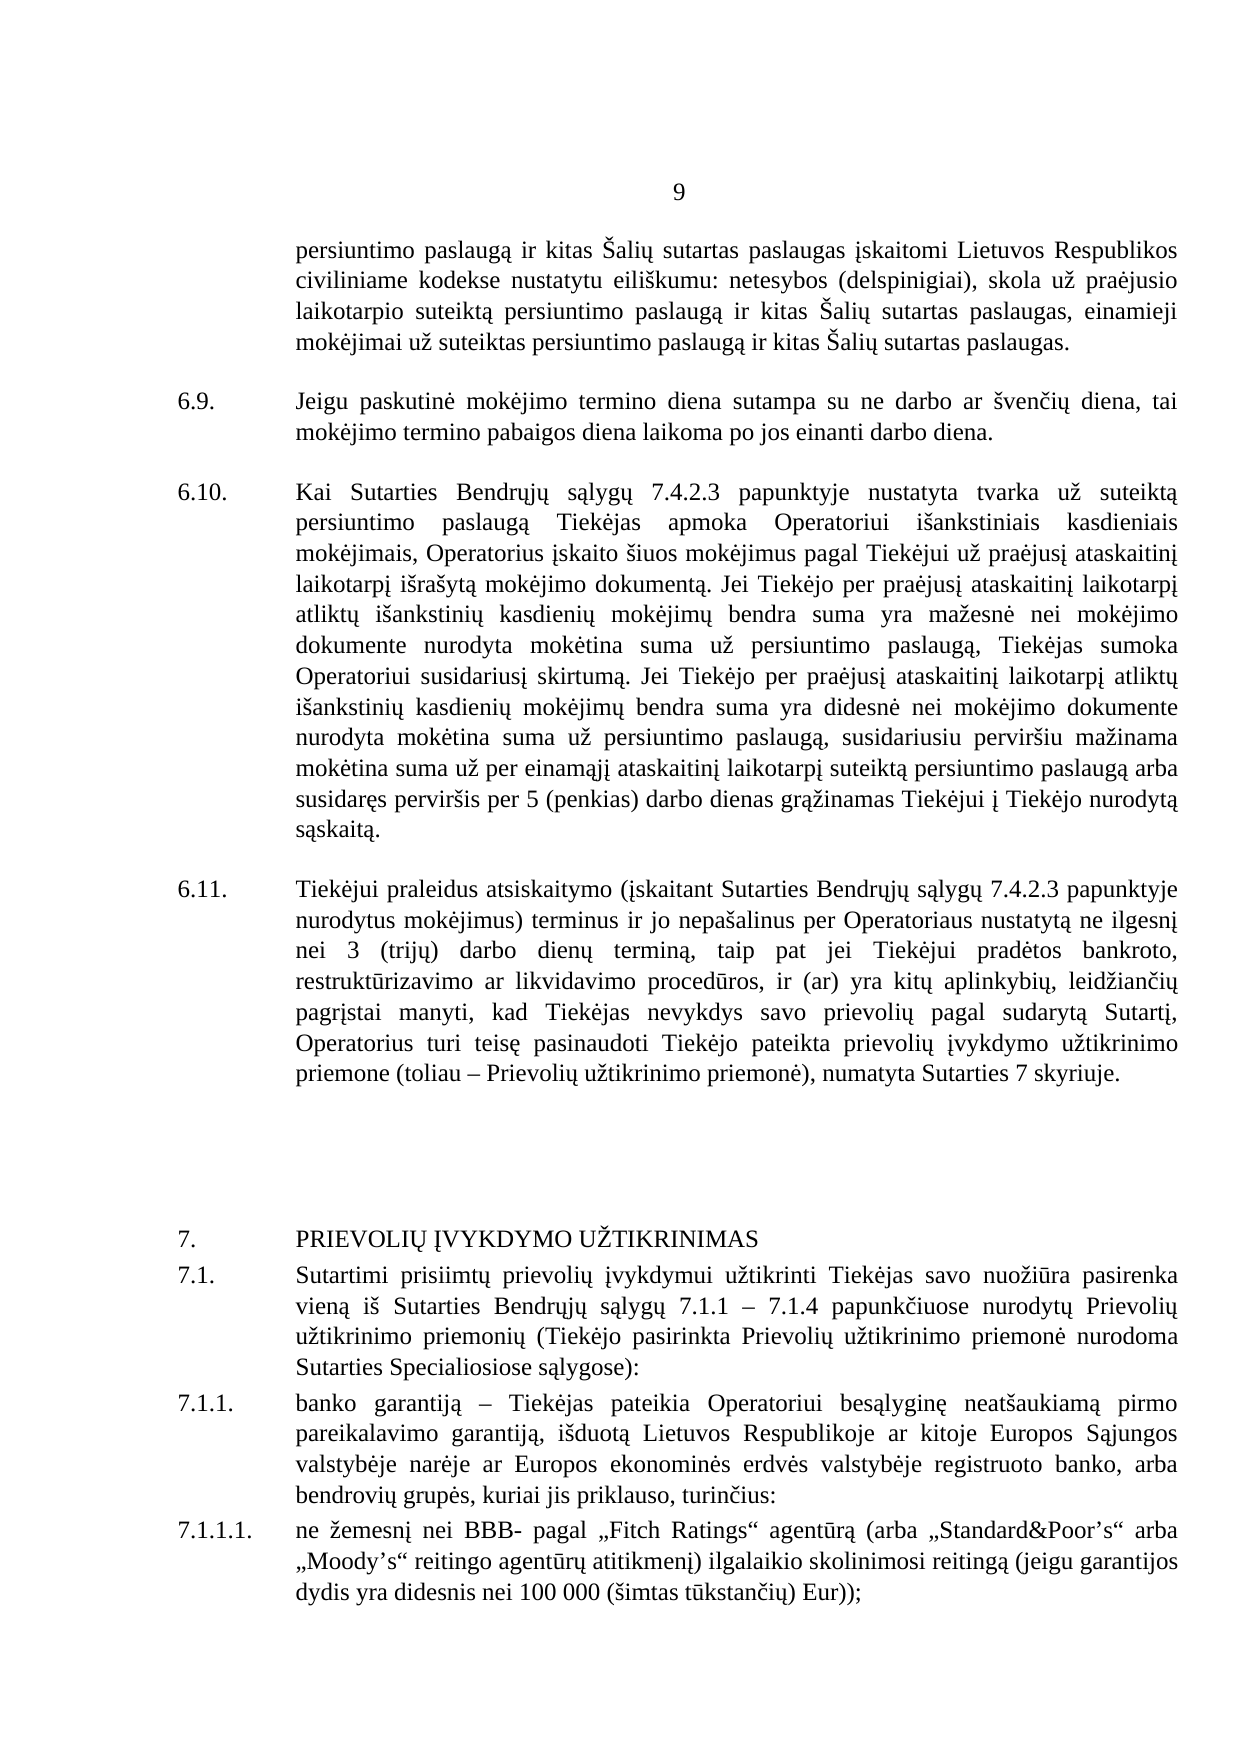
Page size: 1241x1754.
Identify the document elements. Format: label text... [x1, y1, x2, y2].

text 6.10. Kai Sutarties Bendrųjų sąlygų 7.4.2.3 papunktyje nustatyta tvarka už suteiktą persiuntimo paslaugą Tiekėjas apmoka Operatoriui išankstiniais kasdieniais mokėjimais, Operatorius įskaito šiuos mokėjimus pagal Tiekėjui už praėjusį ataskaitinį laikotarpį išrašytą mokėjimo dokumentą. Jei Tiekėjo per praėjusį ataskaitinį laikotarpį atliktų išankstinių kasdienių mokėjimų bendra suma yra mažesnė nei mokėjimo dokumente nurodyta mokėtina suma už persiuntimo paslaugą, Tiekėjas sumoka Operatoriui susidariusį skirtumą. Jei Tiekėjo per praėjusį ataskaitinį laikotarpį atliktų išankstinių kasdienių mokėjimų bendra suma yra didesnė nei mokėjimo dokumente nurodyta mokėtina suma už persiuntimo paslaugą, susidariusiu perviršiu mažinama mokėtina suma už per einamąjį ataskaitinį laikotarpį suteiktą persiuntimo paslaugą arba susidaręs perviršis per 5 (penkias) darbo dienas grąžinamas Tiekėjui į Tiekėjo nurodytą sąskaitą. [177, 477, 1179, 843]
text 7.1.1. banko garantiją – Tiekėjas pateikia Operatoriui besąlyginę neatšaukiamą pirmo pareikalavimo garantiją, išduotą Lietuvos Respublikoje ar kitoje Europos Sąjungos valstybėje narėje ar Europos ekonominės erdvės valstybėje registruoto banko, arba bendrovių grupės, kuriai jis priklauso, turinčius: [177, 1388, 1179, 1509]
text 7.1. Sutartimi prisiimtų prievolių įvykdymui užtikrinti Tiekėjas savo nuožiūra pasirenka vieną iš Sutarties Bendrųjų sąlygų 7.1.1 – 7.1.4 papunkčiuose nurodytų Prievolių užtikrinimo priemonių (Tiekėjo pasirinkta Prievolių užtikrinimo priemonė nurodoma Sutarties Specialiosiose sąlygose): [177, 1260, 1179, 1381]
text 7. PRIEVOLIŲ ĮVYKDYMO UŽTIKRINIMAS [177, 1224, 1179, 1253]
text 6.11. Tiekėjui praleidus atsiskaitymo (įskaitant Sutarties Bendrųjų sąlygų 7.4.2.3 papunktyje nurodytus mokėjimus) terminus ir jo nepašalinus per Operatoriaus nustatytą ne ilgesnį nei 3 (trijų) darbo dienų terminą, taip pat jei Tiekėjui pradėtos bankroto, restruktūrizavimo ar likvidavimo procedūros, ir (ar) yra kitų aplinkybių, leidžiančių pagrįstai manyti, kad Tiekėjas nevykdys savo prievolių pagal sudarytą Sutartį, Operatorius turi teisę pasinaudoti Tiekėjo pateikta prievolių įvykdymo užtikrinimo priemone (toliau – Prievolių užtikrinimo priemonė), numatyta Sutarties 7 skyriuje. [177, 874, 1179, 1087]
text 7.1.1.1. ne žemesnį nei BBB- pagal „Fitch Ratings“ agentūrą (arba „Standard&Poor’s“ arba „Moody’s“ reitingo agentūrų atitikmenį) ilgalaikio skolinimosi reitingą (jeigu garantijos dydis yra didesnis nei 100 000 (šimtas tūkstančių) Eur)); [177, 1515, 1179, 1606]
text persiuntimo paslaugą ir kitas Šalių sutartas paslaugas įskaitomi Lietuvos Respublikos civiliniame kodekse nustatytu eiliškumu: netesybos (delspinigiai), skola už praėjusio laikotarpio suteiktą persiuntimo paslaugą ir kitas Šalių sutartas paslaugas, einamieji mokėjimai už suteiktas persiuntimo paslaugą ir kitas Šalių sutartas paslaugas. [177, 235, 1179, 356]
text 6.9. Jeigu paskutinė mokėjimo termino diena sutampa su ne darbo ar švenčių diena, tai mokėjimo termino pabaigos diena laikoma po jos einanti darbo diena. [177, 386, 1179, 446]
